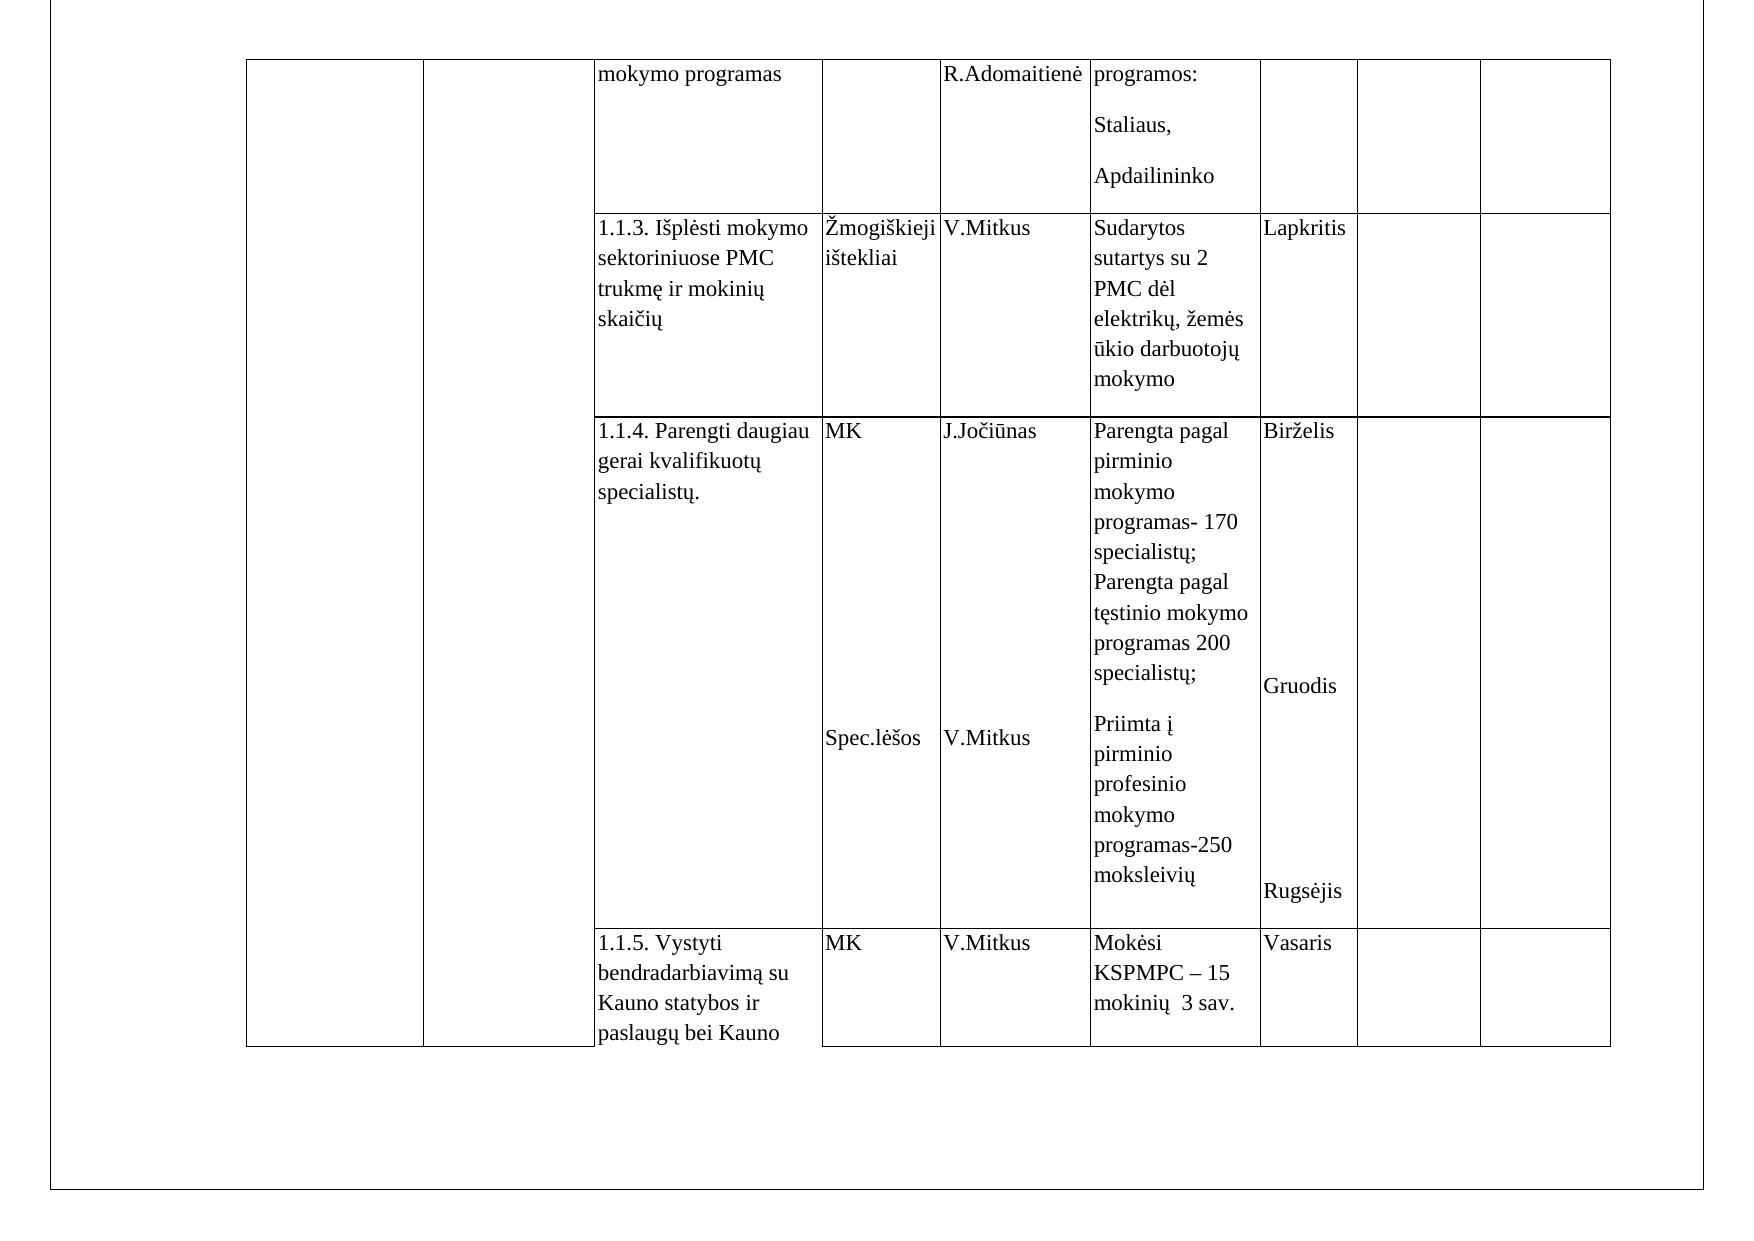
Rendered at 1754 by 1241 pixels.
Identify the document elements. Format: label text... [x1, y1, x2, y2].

table_cell V.Mitkus [941, 929, 1090, 1046]
table_cell [1358, 214, 1480, 416]
table_cell Birželis Gruodis Rugsėjis [1261, 418, 1357, 928]
table_cell [1481, 60, 1610, 213]
table_cell Sudarytos sutartys su 2 PMC dėl elektrikų, žemės ūkio darbuotojų mokymo [1091, 214, 1260, 416]
table_cell [1481, 418, 1610, 928]
table_cell [1261, 60, 1357, 213]
table_cell [1358, 929, 1480, 1046]
table_cell [1481, 214, 1610, 416]
table_cell MK Spec.lėšos [823, 418, 940, 928]
table_cell Parengta pagal pirminio mokymo programas- 170 specialistų; Parengta pagal tęstinio mokymo programas 200 specialistų; Priimta į pirminio profesinio mokymo programas-250 moksleivių [1091, 418, 1260, 928]
table_cell Mokėsi KSPMPC – 15 mokinių 3 sav. [1091, 929, 1260, 1046]
table_cell Lapkritis [1261, 214, 1357, 416]
table_cell programos: Staliaus, Apdailininko [1091, 60, 1260, 213]
table_cell V.Mitkus [941, 214, 1090, 416]
table_cell R.Adomaitienė [941, 60, 1090, 213]
table_cell MK [823, 929, 940, 1046]
table_cell Žmogiškieji ištekliai [823, 214, 940, 416]
table_cell [247, 60, 423, 1046]
table_cell mokymo programas [595, 60, 822, 213]
table_cell [1481, 929, 1610, 1046]
table_cell J.Jočiūnas V.Mitkus [941, 418, 1090, 928]
table_cell [424, 60, 594, 1046]
table_cell [1358, 418, 1480, 928]
table_cell [823, 60, 940, 213]
table_cell Vasaris [1261, 929, 1357, 1046]
table_cell [1358, 60, 1480, 213]
table_cell 1.1.3. Išplėsti mokymo sektoriniuose PMC trukmę ir mokinių skaičių [595, 214, 822, 416]
table_cell 1.1.5. Vystyti bendradarbiavimą su Kauno statybos ir paslaugų bei Kauno [595, 929, 822, 1046]
table_cell 1.1.4. Parengti daugiau gerai kvalifikuotų specialistų. [595, 418, 822, 928]
